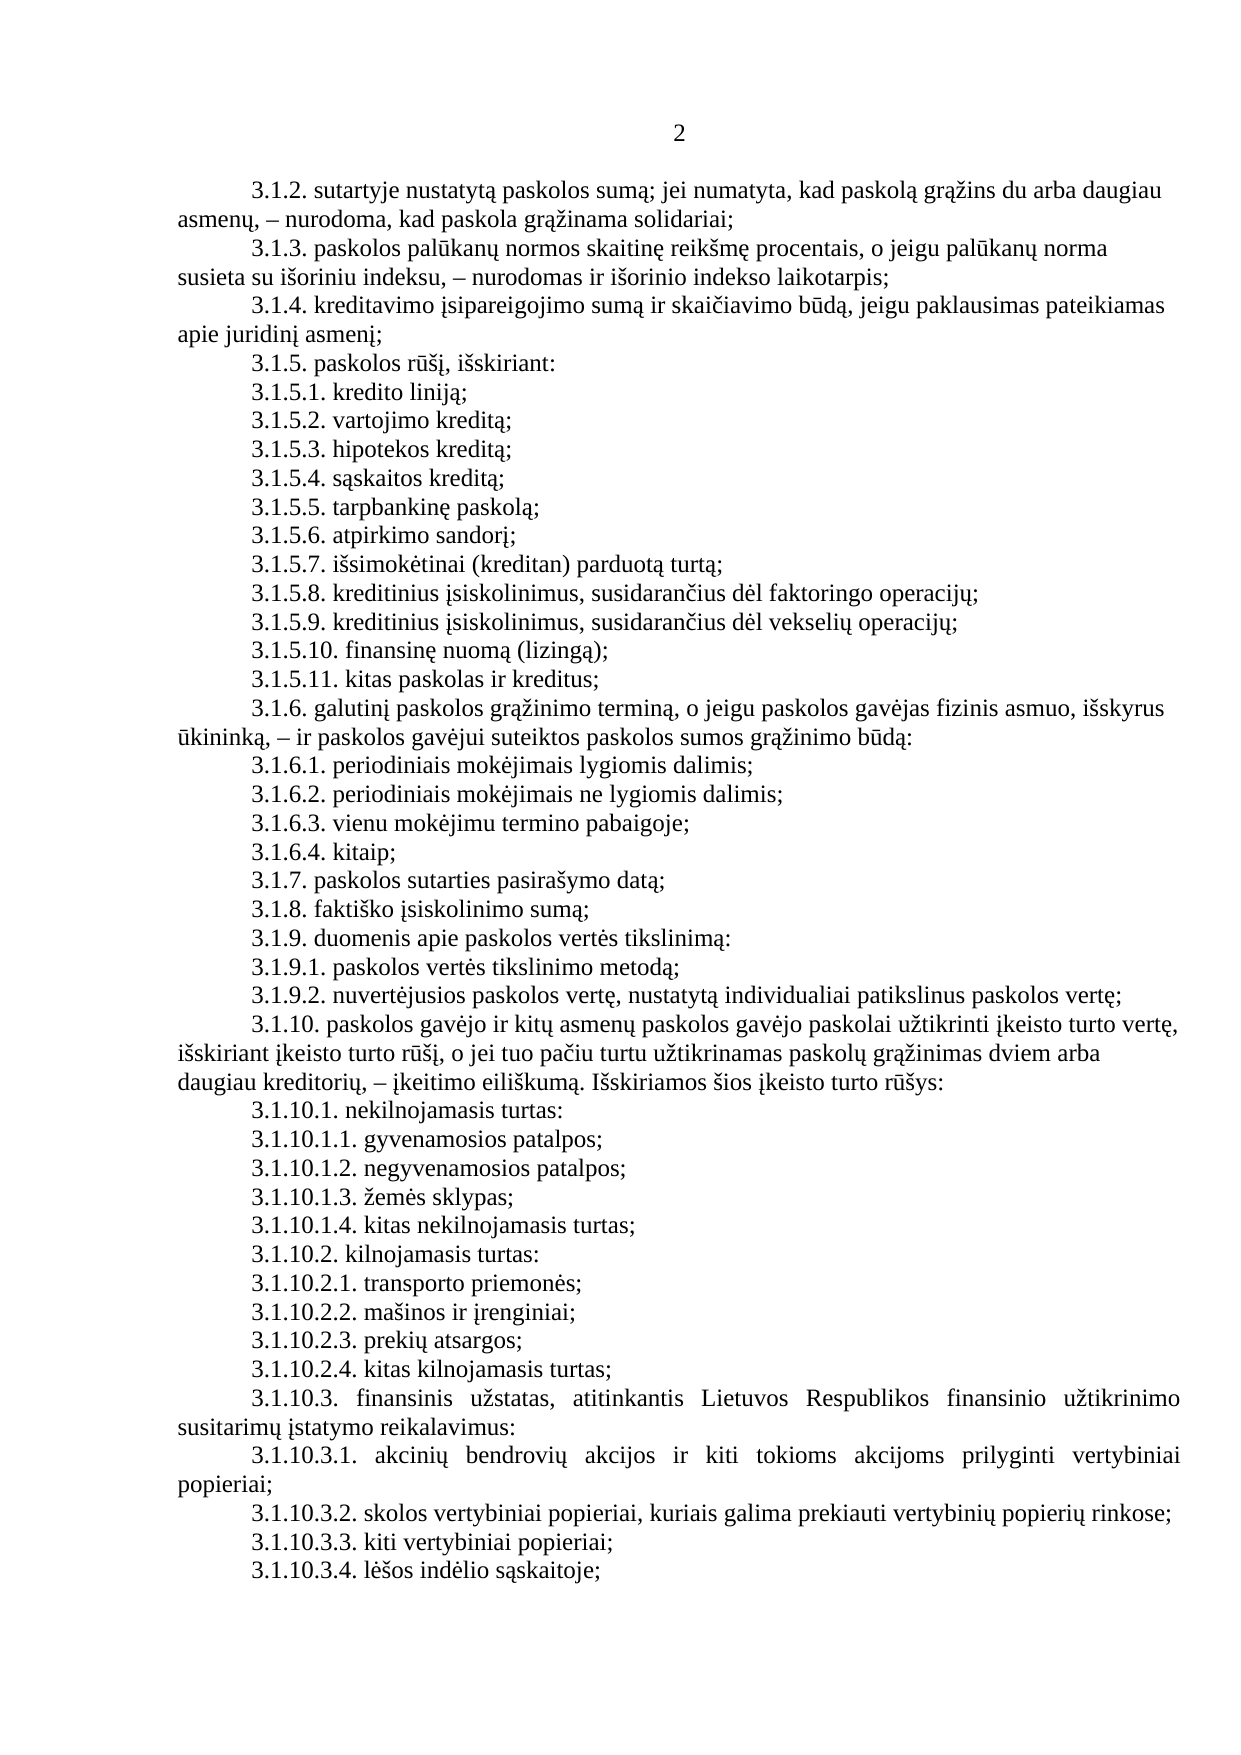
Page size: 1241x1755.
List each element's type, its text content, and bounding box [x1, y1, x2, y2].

text 3.1.5.7. išsimokėtinai (kreditan) parduotą turtą; [177, 549, 1181, 578]
text 3.1.10.2.3. prekių atsargos; [177, 1326, 1181, 1354]
text 3.1.3. paskolos palūkanų normos skaitinę reikšmę procentais, o jeigu palūkanų norma susieta su išoriniu indeksu, – nurodomas ir išorinio indekso laikotarpis; [177, 233, 1181, 291]
text 3.1.5.6. atpirkimo sandorį; [177, 521, 1181, 549]
text 3.1.10.3.3. kiti vertybiniai popieriai; [177, 1527, 1181, 1556]
text 3.1.6. galutinį paskolos grąžinimo terminą, o jeigu paskolos gavėjas fizinis asmuo, išskyrus ūkininką, – ir paskolos gavėjui suteiktos paskolos sumos grąžinimo būdą: [177, 693, 1181, 751]
text 3.1.5. paskolos rūšį, išskiriant: [177, 348, 1181, 377]
text 3.1.6.4. kitaip; [177, 837, 1181, 866]
text 3.1.10.3. finansinis užstatas, atitinkantis Lietuvos Respublikos finansinio užtikrinimo susitarimų įstatymo reikalavimus: [177, 1383, 1181, 1441]
text 3.1.10.1.2. negyvenamosios patalpos; [177, 1153, 1181, 1182]
text 3.1.10.3.4. lėšos indėlio sąskaitoje; [177, 1556, 1181, 1584]
text 3.1.5.1. kredito liniją; [177, 377, 1181, 406]
text 3.1.5.8. kreditinius įsiskolinimus, susidarančius dėl faktoringo operacijų; [177, 578, 1181, 607]
text 3.1.9.1. paskolos vertės tikslinimo metodą; [177, 952, 1181, 981]
text 3.1.6.2. periodiniais mokėjimais ne lygiomis dalimis; [177, 779, 1181, 808]
text 3.1.9. duomenis apie paskolos vertės tikslinimą: [177, 923, 1181, 952]
text 3.1.10.2.2. mašinos ir įrenginiai; [177, 1297, 1181, 1326]
text 3.1.10.2.1. transporto priemonės; [177, 1268, 1181, 1297]
text 3.1.5.5. tarpbankinę paskolą; [177, 492, 1181, 521]
text 3.1.2. sutartyje nustatytą paskolos sumą; jei numatyta, kad paskolą grąžins du arba daugiau asmenų, – nurodoma, kad paskola grąžinama solidariai; [177, 176, 1181, 233]
text 3.1.5.4. sąskaitos kreditą; [177, 463, 1181, 492]
text 3.1.9.2. nuvertėjusios paskolos vertę, nustatytą individualiai patikslinus paskolos vertę; [177, 981, 1181, 1009]
text 3.1.10.1.3. žemės sklypas; [177, 1182, 1181, 1211]
text 3.1.10.1. nekilnojamasis turtas: [177, 1096, 1181, 1124]
text 3.1.10.3.1. akcinių bendrovių akcijos ir kiti tokioms akcijoms prilyginti vertybiniai popieriai; [177, 1441, 1181, 1498]
text 3.1.10.2.4. kitas kilnojamasis turtas; [177, 1354, 1181, 1383]
text 3.1.10.3.2. skolos vertybiniai popieriai, kuriais galima prekiauti vertybinių popierių rinkose; [177, 1498, 1181, 1527]
text 3.1.8. faktiško įsiskolinimo sumą; [177, 894, 1181, 923]
text 3.1.5.3. hipotekos kreditą; [177, 434, 1181, 463]
text 3.1.10.1.4. kitas nekilnojamasis turtas; [177, 1211, 1181, 1239]
text 3.1.5.10. finansinę nuomą (lizingą); [177, 636, 1181, 664]
text 3.1.5.2. vartojimo kreditą; [177, 406, 1181, 434]
text 3.1.5.9. kreditinius įsiskolinimus, susidarančius dėl vekselių operacijų; [177, 607, 1181, 636]
text 3.1.6.3. vienu mokėjimu termino pabaigoje; [177, 808, 1181, 837]
text 3.1.5.11. kitas paskolas ir kreditus; [177, 664, 1181, 693]
text 3.1.4. kreditavimo įsipareigojimo sumą ir skaičiavimo būdą, jeigu paklausimas pateikiamas apie juridinį asmenį; [177, 291, 1181, 348]
text 3.1.10. paskolos gavėjo ir kitų asmenų paskolos gavėjo paskolai užtikrinti įkeisto turto vertę, išskiriant įkeisto turto rūšį, o jei tuo pačiu turtu užtikrinamas paskolų grąžinimas dviem arba daugiau kreditorių, – įkeitimo eiliškumą. Išskiriamos šios įkeisto turto rūšys: [177, 1009, 1181, 1096]
text 3.1.7. paskolos sutarties pasirašymo datą; [177, 866, 1181, 894]
text 3.1.6.1. periodiniais mokėjimais lygiomis dalimis; [177, 751, 1181, 779]
text 3.1.10.2. kilnojamasis turtas: [177, 1239, 1181, 1268]
text 3.1.10.1.1. gyvenamosios patalpos; [177, 1124, 1181, 1153]
